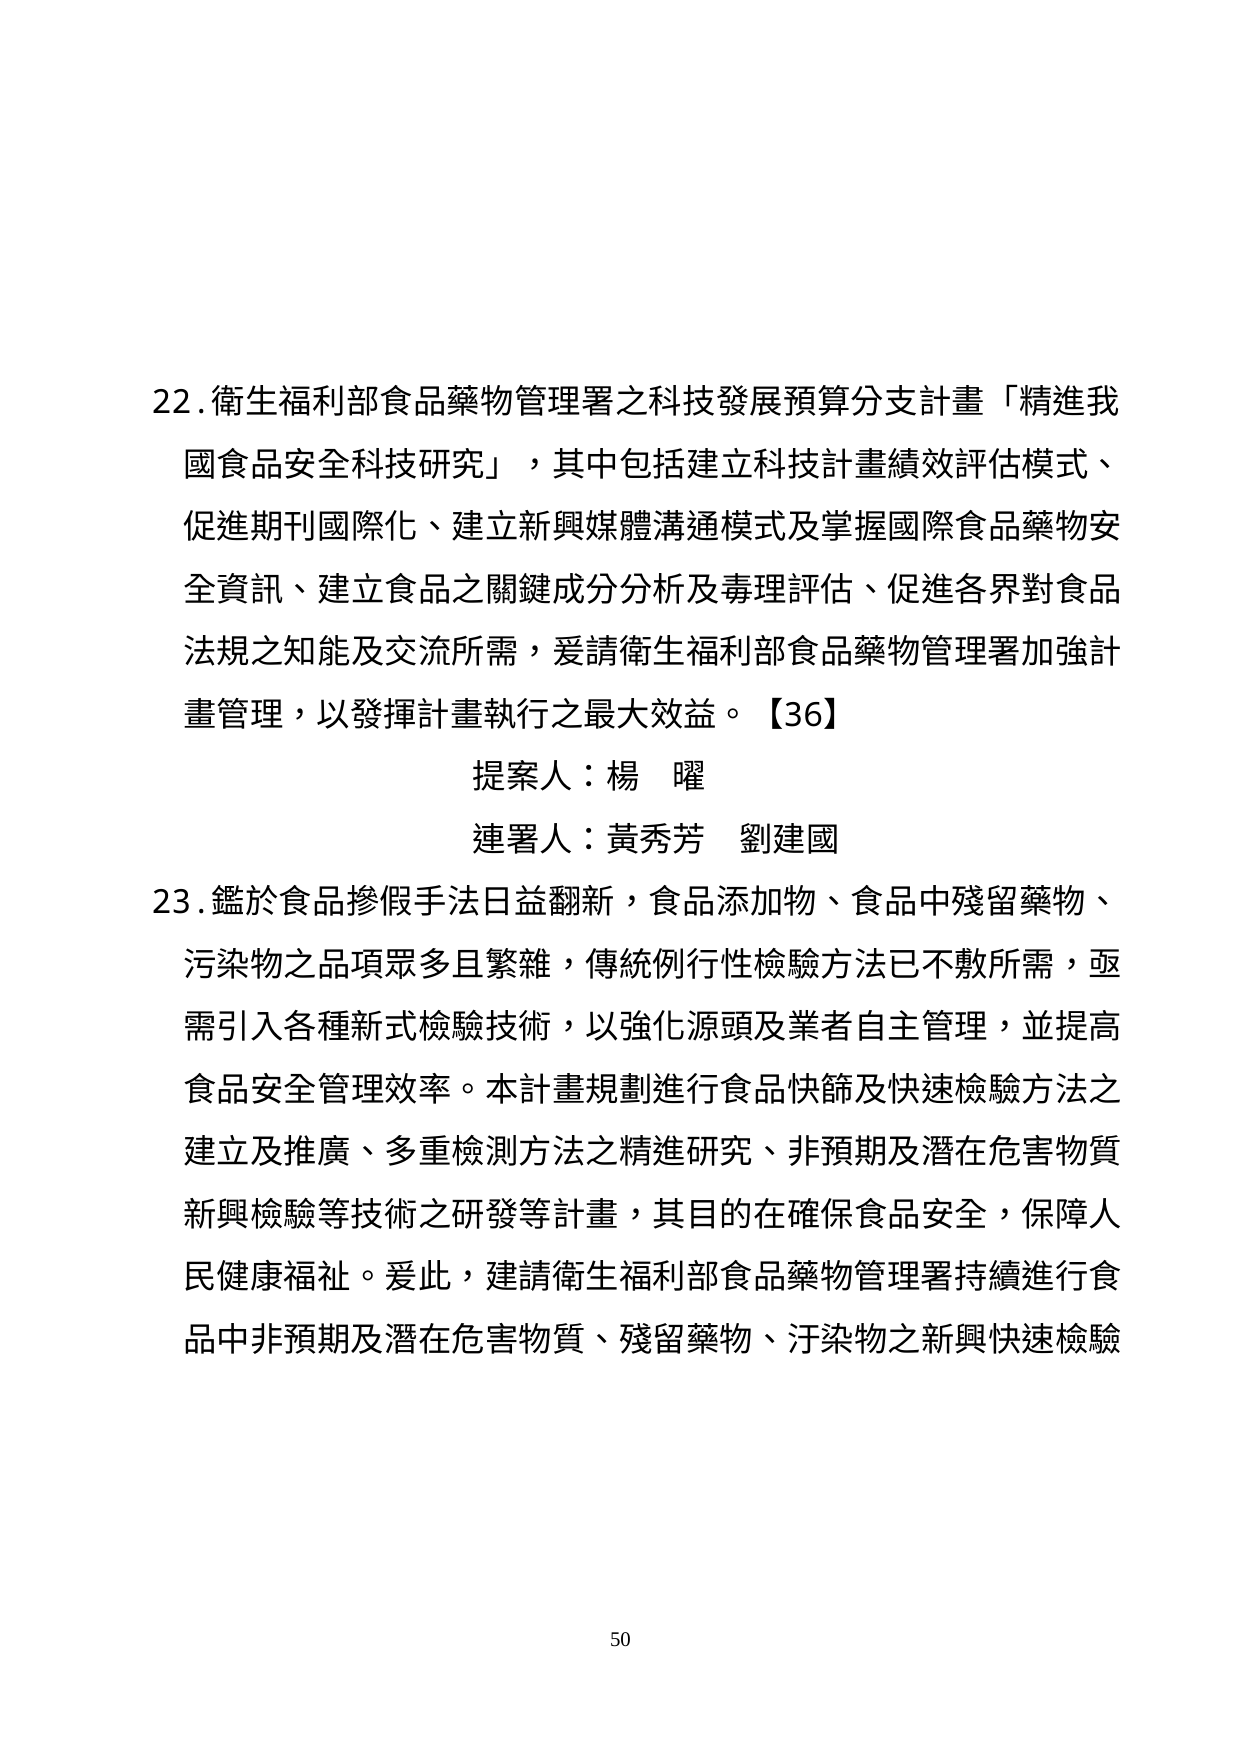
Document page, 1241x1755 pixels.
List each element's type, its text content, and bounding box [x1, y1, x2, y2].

text 連署人：黃秀芳 劉建國 [118, 795, 1122, 858]
text 提案人：楊 曜 [118, 733, 1122, 795]
text 23.鑑於食品摻假手法日益翻新，食品添加物、食品中殘留藥物、污染物之品項眾多且繁雜，傳統例行性檢驗方法已不敷所需，亟需引入各種新式檢驗技術，以強化源頭及業者自主管理，並提高食品安全管理效率。本計畫規劃進行食品快篩及快速檢驗方法之建立及推廣、多重檢測方法之精進研究、非預期及潛在危害物質、新興檢驗等技術之研發等計畫，其目的在確保食品安全，保障人民健康福祉。爰此，建請衛生福利部食品藥物管理署持續進行食品中非預期及潛在危害物質、殘留藥物、汙染物之新興快速檢驗方法開發研究，精進檢驗技術，強化食品安全管理機制，保障國人食的安全。【41】 [151, 858, 1122, 1358]
text 22.衛生福利部食品藥物管理署之科技發展預算分支計畫「精進我國食品安全科技研究」，其中包括建立科技計畫績效評估模式、促進期刊國際化、建立新興媒體溝通模式及掌握國際食品藥物安全資訊、建立食品之關鍵成分分析及毒理評估、促進各界對食品法規之知能及交流所需，爰請衛生福利部食品藥物管理署加強計畫管理，以發揮計畫執行之最大效益。【36】 [151, 358, 1122, 733]
